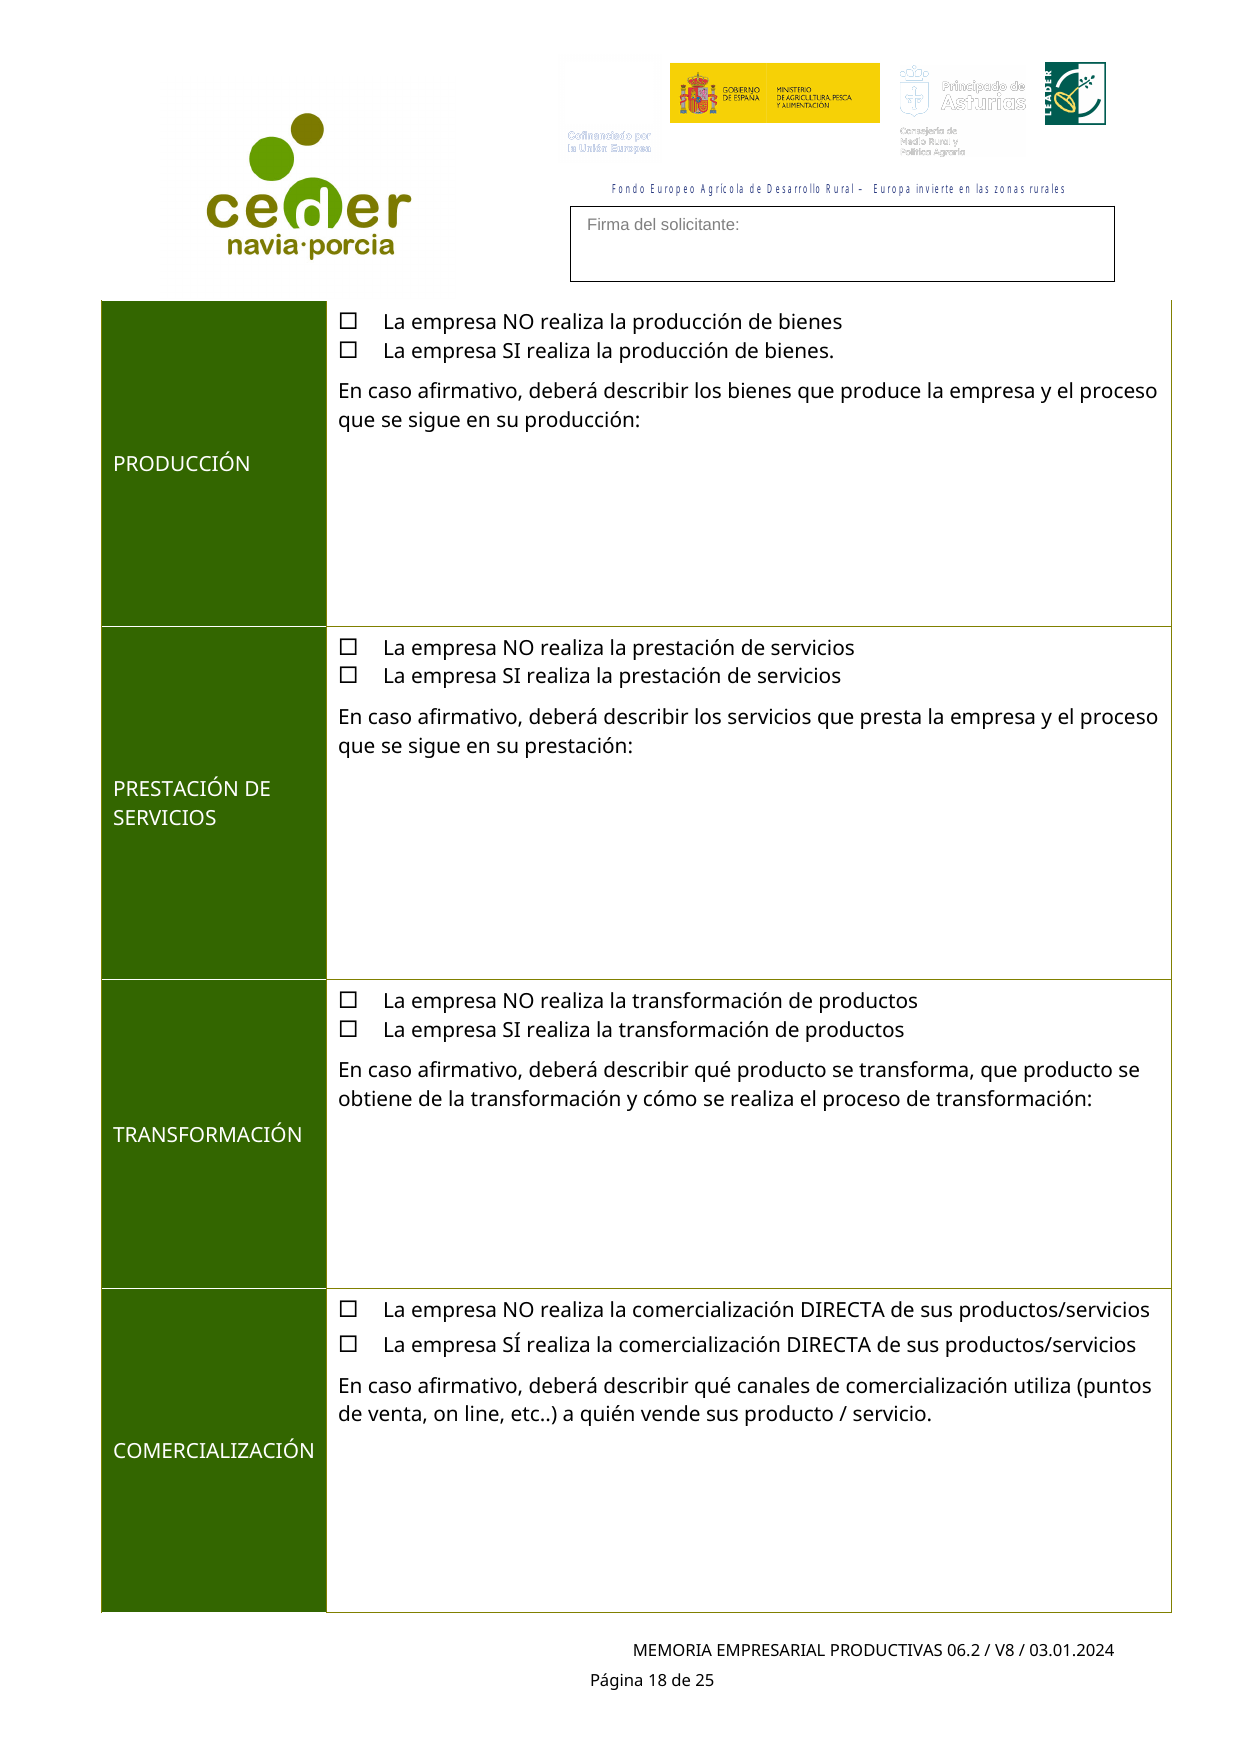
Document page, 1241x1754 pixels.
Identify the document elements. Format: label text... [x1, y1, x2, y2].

table_cell PRESTACIÓN DE SERVICIOS [102, 627, 326, 979]
table_cell La empresa NO realiza la prestación de servicios La empresa SI realiza la prestación de servicios En caso afirmativo, deberá describir los servicios que presta la empresa y el proceso que se sigue en su prestación: [327, 627, 1171, 979]
table_cell PRODUCCIÓN [102, 301, 326, 626]
table_cell COMERCIALIZACIÓN [102, 1289, 326, 1612]
table_cell La empresa NO realiza la producción de bienes La empresa SI realiza la producción de bienes. En caso afirmativo, deberá describir los bienes que produce la empresa y el proceso que se sigue en su producción: [327, 301, 1171, 626]
picture [160, 76, 456, 299]
table_cell La empresa NO realiza la comercialización DIRECTA de sus productos/servicios La empresa SÍ realiza la comercialización DIRECTA de sus productos/servicios En caso afirmativo, deberá describir qué canales de comercialización utiliza (puntos de venta, on line, etc..) a quién vende sus producto / servicio. [327, 1289, 1171, 1612]
table_cell TRANSFORMACIÓN [102, 980, 326, 1288]
table_cell La empresa NO realiza la transformación de productos La empresa SI realiza la transformación de productos En caso afirmativo, deberá describir qué producto se transforma, que producto se obtiene de la transformación y cómo se realiza el proceso de transformación: [327, 980, 1171, 1288]
